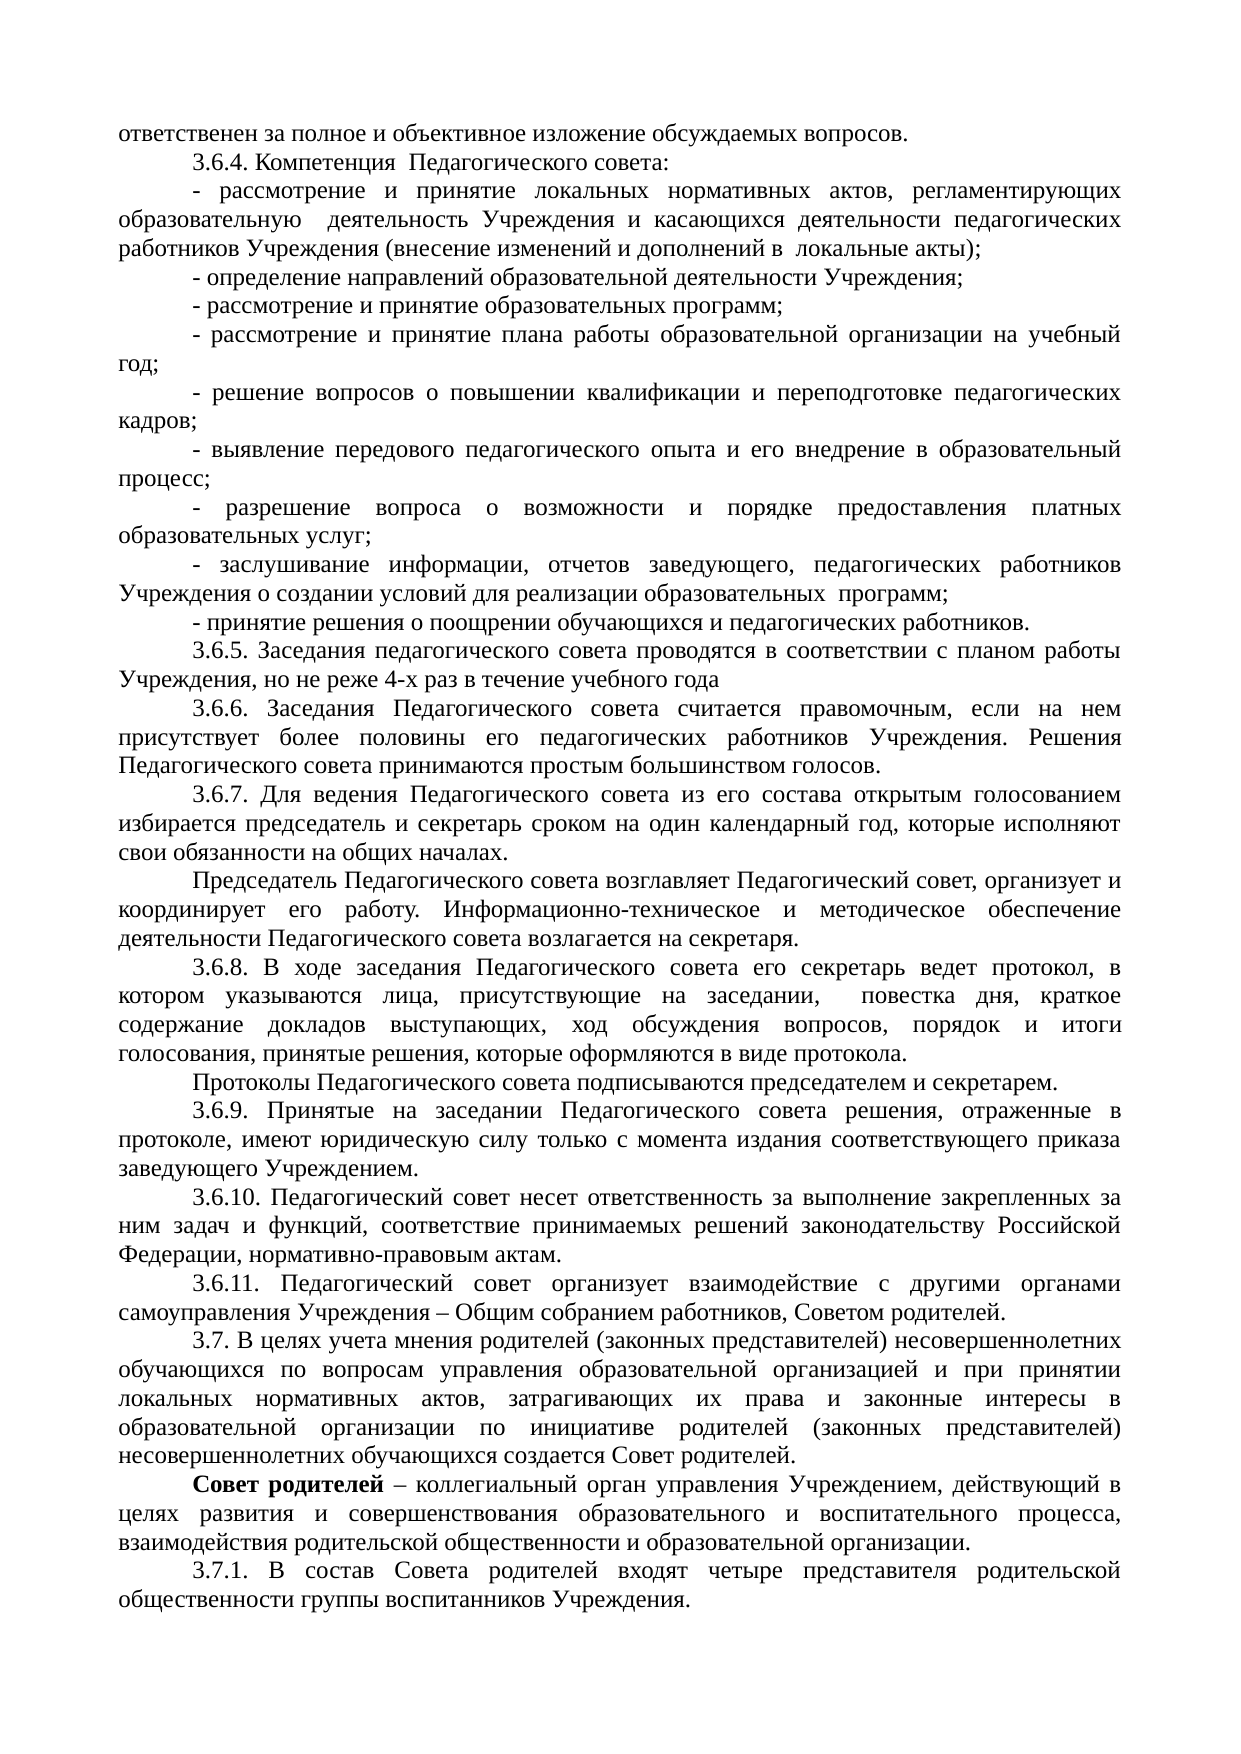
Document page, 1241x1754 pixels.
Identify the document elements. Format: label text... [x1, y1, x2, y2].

text 3.6.6. Заседания Педагогического совета считается правомочным, если на нем присутствует более половины его педагогических работников Учреждения. Решения Педагогического совета принимаются простым большинством голосов. [118, 693, 1122, 779]
text 3.6.9. Принятые на заседании Педагогического совета решения, отраженные в протоколе, имеют юридическую силу только с момента издания соответствующего приказа заведующего Учреждением. [118, 1096, 1122, 1182]
text ответственен за полное и объективное изложение обсуждаемых вопросов. [118, 118, 1122, 147]
text - решение вопросов о повышении квалификации и переподготовке педагогических кадров; [118, 377, 1122, 434]
text 3.6.5. Заседания педагогического совета проводятся в соответствии с планом работы Учреждения, но не реже 4-х раз в течение учебного года [118, 636, 1122, 693]
text 3.7. В целях учета мнения родителей (законных представителей) несовершеннолетних обучающихся по вопросам управления образовательной организацией и при принятии локальных нормативных актов, затрагивающих их права и законные интересы в образовательной организации по инициативе родителей (законных представителей) несовершеннолетних обучающихся создается Совет родителей. [118, 1326, 1122, 1469]
text 3.6.7. Для ведения Педагогического совета из его состава открытым голосованием избирается председатель и секретарь сроком на один календарный год, которые исполняют свои обязанности на общих началах. [118, 779, 1122, 866]
text - разрешение вопроса о возможности и порядке предоставления платных образовательных услуг; [118, 492, 1122, 549]
text - рассмотрение и принятие локальных нормативных актов, регламентирующих образовательную деятельность Учреждения и касающихся деятельности педагогических работников Учреждения (внесение изменений и дополнений в локальные акты); [118, 176, 1122, 262]
text - выявление передового педагогического опыта и его внедрение в образовательный процесс; [118, 434, 1122, 492]
text 3.6.10. Педагогический совет несет ответственность за выполнение закрепленных за ним задач и функций, соответствие принимаемых решений законодательству Российской Федерации, нормативно-правовым актам. [118, 1182, 1122, 1268]
text - принятие решения о поощрении обучающихся и педагогических работников. [118, 607, 1122, 636]
text - заслушивание информации, отчетов заведующего, педагогических работников Учреждения о создании условий для реализации образовательных программ; [118, 549, 1122, 607]
text - рассмотрение и принятие плана работы образовательной организации на учебный год; [118, 319, 1122, 377]
text Председатель Педагогического совета возглавляет Педагогический совет, организует и координирует его работу. Информационно-техническое и методическое обеспечение деятельности Педагогического совета возлагается на секретаря. [118, 866, 1122, 952]
text - рассмотрение и принятие образовательных программ; [118, 291, 1122, 319]
text Совет родителей – коллегиальный орган управления Учреждением, действующий в целях развития и совершенствования образовательного и воспитательного процесса, взаимодействия родительской общественности и образовательной организации. [118, 1469, 1122, 1556]
text 3.6.4. Компетенция Педагогического совета: [118, 147, 1122, 176]
text - определение направлений образовательной деятельности Учреждения; [118, 262, 1122, 291]
text 3.6.11. Педагогический совет организует взаимодействие с другими органами самоуправления Учреждения – Общим собранием работников, Советом родителей. [118, 1268, 1122, 1326]
text 3.7.1. В состав Совета родителей входят четыре представителя родительской общественности группы воспитанников Учреждения. [118, 1556, 1122, 1613]
text Протоколы Педагогического совета подписываются председателем и секретарем. [118, 1067, 1122, 1096]
text 3.6.8. В ходе заседания Педагогического совета его секретарь ведет протокол, в котором указываются лица, присутствующие на заседании, повестка дня, краткое содержание докладов выступающих, ход обсуждения вопросов, порядок и итоги голосования, принятые решения, которые оформляются в виде протокола. [118, 952, 1122, 1067]
